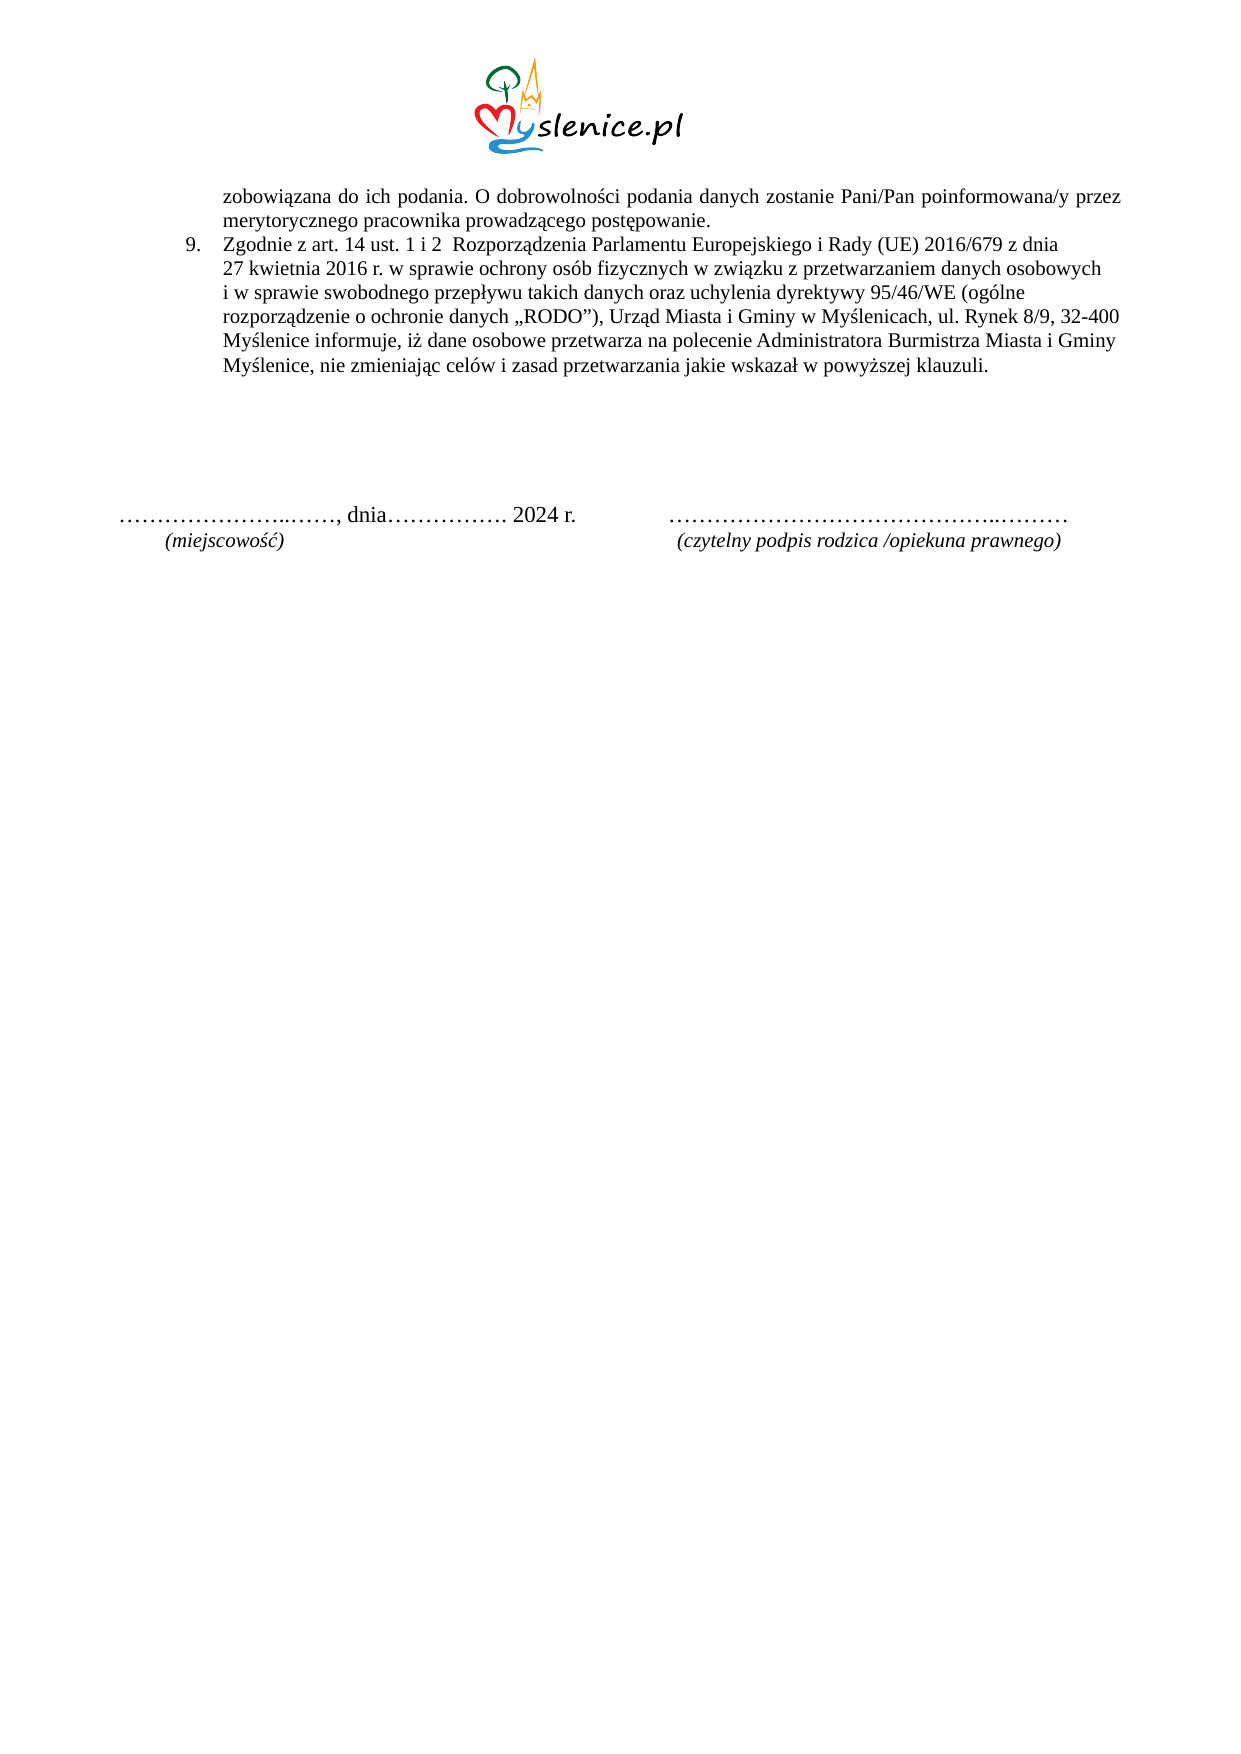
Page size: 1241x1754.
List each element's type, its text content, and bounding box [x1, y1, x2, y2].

text (miejscowość) (czytelny podpis rodzica /opiekuna prawnego) [118, 528, 1122, 552]
list Zgodnie z art. 14 ust. 1 i 2 Rozporządzenia Parlamentu Europejskiego i Rady (UE) 2016/679 z dnia 27 kwietnia 2016 r. w sprawie ochrony osób fizycznych w związku z przetwarzaniem danych osobowych i w sprawie swobodnego przepływu takich danych oraz uchylenia dyrektywy 95/46/WE (ogólne rozporządzenie o ochronie danych „RODO”), Urząd Miasta i Gminy w Myślenicach, ul. Rynek 8/9, 32-400 Myślenice informuje, iż dane osobowe przetwarza na polecenie Administratora Burmistrza Miasta i Gminy Myślenice, nie zmieniając celów i zasad przetwarzania jakie wskazał w powyższej klauzuli. [185, 232, 1122, 377]
list zobowiązana do ich podania. O dobrowolności podania danych zostanie Pani/Pan poinformowana/y przez merytorycznego pracownika prowadzącego postępowanie. [223, 184, 1122, 232]
text …………………..……, dnia……………. 2024 r. ……………………………………..……… [118, 501, 1122, 528]
